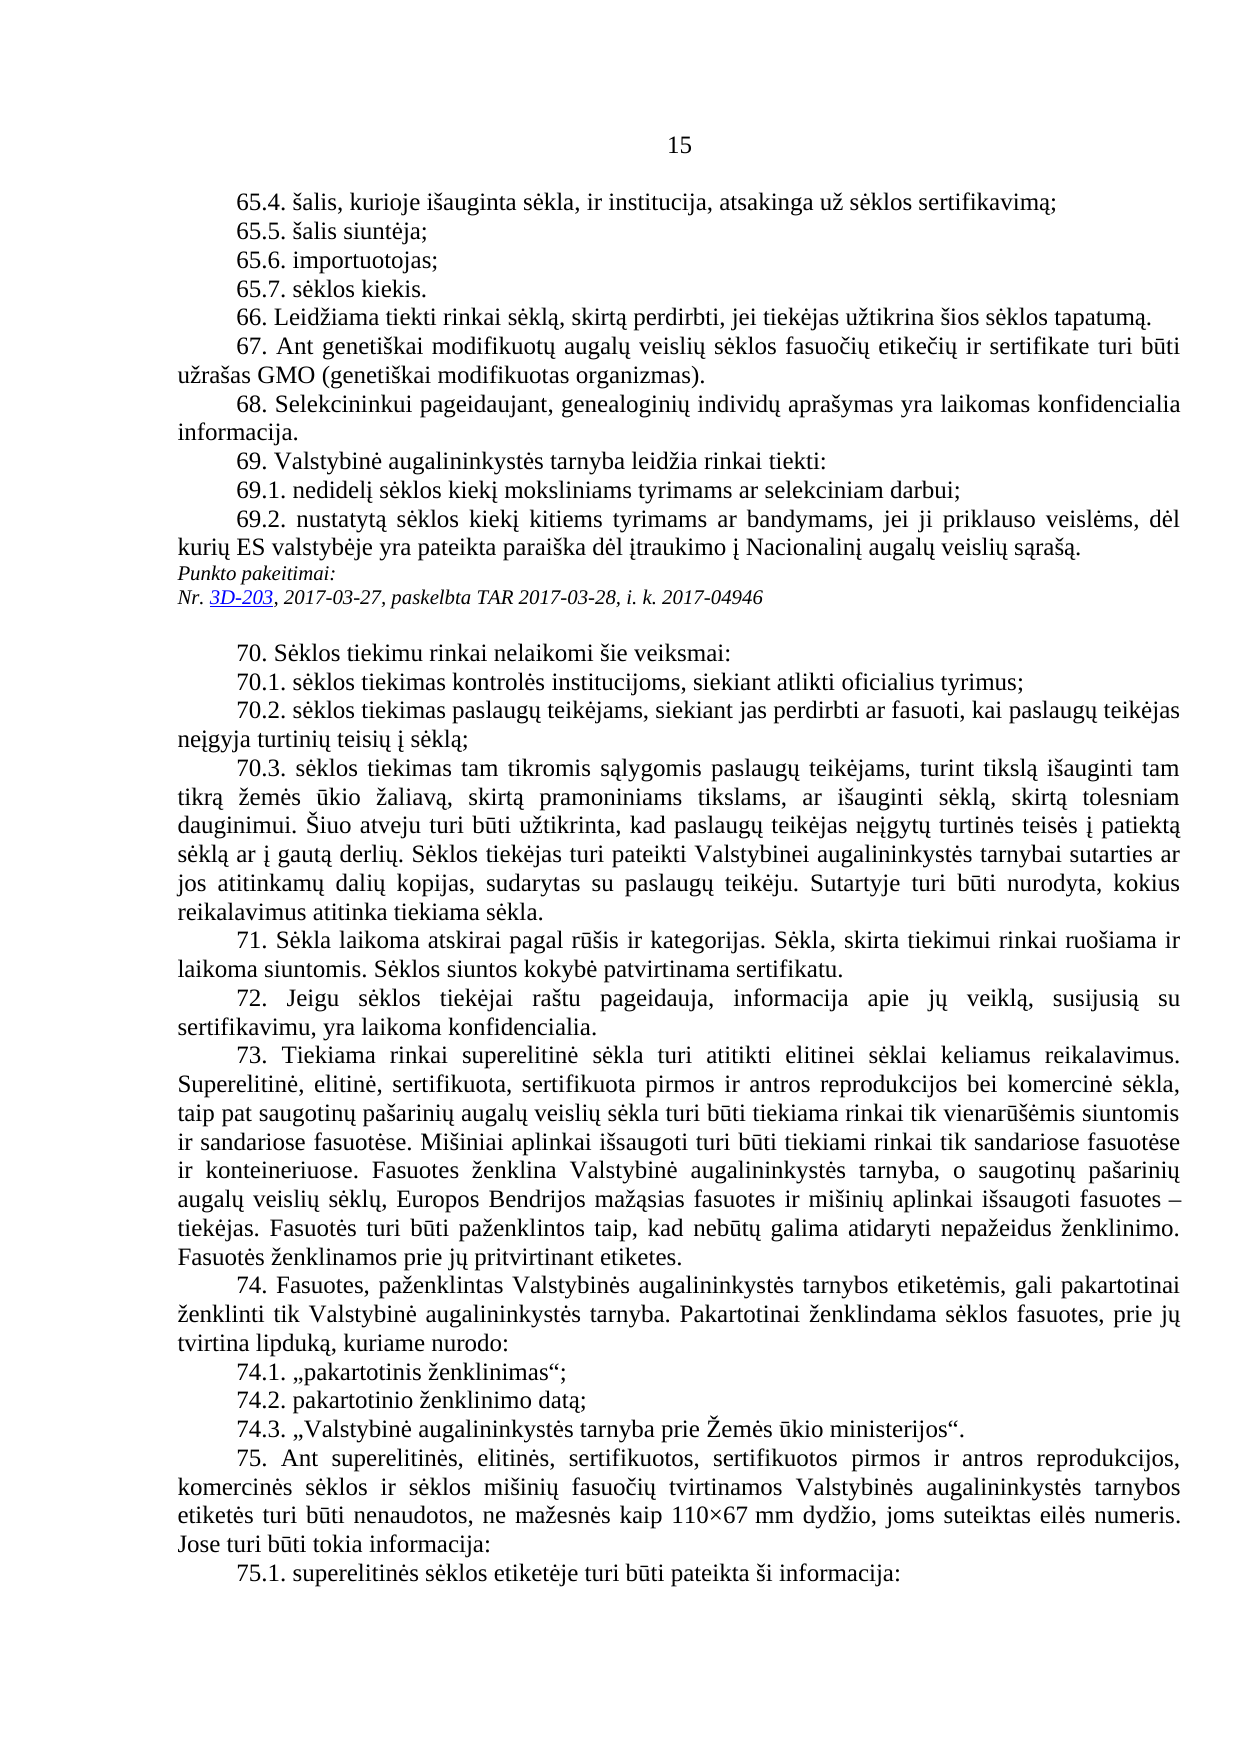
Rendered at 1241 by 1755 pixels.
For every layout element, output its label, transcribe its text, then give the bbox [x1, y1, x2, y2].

text 73. Tiekiama rinkai superelitinė sėkla turi atitikti elitinei sėklai keliamus reikalavimus. Superelitinė, elitinė, sertifikuota, sertifikuota pirmos ir antros reprodukcijos bei komercinė sėkla, taip pat saugotinų pašarinių augalų veislių sėkla turi būti tiekiama rinkai tik vienarūšėmis siuntomis ir sandariose fasuotėse. Mišiniai aplinkai išsaugoti turi būti tiekiami rinkai tik sandariose fasuotėse ir konteineriuose. Fasuotes ženklina Valstybinė augalininkystės tarnyba, o saugotinų pašarinių augalų veislių sėklų, Europos Bendrijos mažąsias fasuotes ir mišinių aplinkai išsaugoti fasuotes – tiekėjas. Fasuotės turi būti paženklintos taip, kad nebūtų galima atidaryti nepažeidus ženklinimo. Fasuotės ženklinamos prie jų pritvirtinant etiketes. [177, 1041, 1181, 1271]
text 72. Jeigu sėklos tiekėjai raštu pageidauja, informacija apie jų veiklą, susijusią su sertifikavimu, yra laikoma konfidencialia. [177, 983, 1181, 1041]
text 71. Sėkla laikoma atskirai pagal rūšis ir kategorijas. Sėkla, skirta tiekimui rinkai ruošiama ir laikoma siuntomis. Sėklos siuntos kokybė patvirtinama sertifikatu. [177, 926, 1181, 983]
text 74. Fasuotes, paženklintas Valstybinės augalininkystės tarnybos etiketėmis, gali pakartotinai ženklinti tik Valstybinė augalininkystės tarnyba. Pakartotinai ženklindama sėklos fasuotes, prie jų tvirtina lipduką, kuriame nurodo: [177, 1271, 1181, 1357]
text 70.3. sėklos tiekimas tam tikromis sąlygomis paslaugų teikėjams, turint tikslą išauginti tam tikrą žemės ūkio žaliavą, skirtą pramoniniams tikslams, ar išauginti sėklą, skirtą tolesniam dauginimui. Šiuo atveju turi būti užtikrinta, kad paslaugų teikėjas neįgytų turtinės teisės į patiektą sėklą ar į gautą derlių. Sėklos tiekėjas turi pateikti Valstybinei augalininkystės tarnybai sutarties ar jos atitinkamų dalių kopijas, sudarytas su paslaugų teikėju. Sutartyje turi būti nurodyta, kokius reikalavimus atitinka tiekiama sėkla. [177, 753, 1181, 926]
text 75.1. superelitinės sėklos etiketėje turi būti pateikta ši informacija: [177, 1558, 1181, 1587]
text 65.4. šalis, kurioje išauginta sėkla, ir institucija, atsakinga už sėklos sertifikavimą; [177, 187, 1181, 216]
text Nr. 3D-203, 2017-03-27, paskelbta TAR 2017-03-28, i. k. 2017-04946 [177, 585, 1181, 609]
text 70.1. sėklos tiekimas kontrolės institucijoms, siekiant atlikti oficialius tyrimus; [177, 667, 1181, 696]
text 70.2. sėklos tiekimas paslaugų teikėjams, siekiant jas perdirbti ar fasuoti, kai paslaugų teikėjas neįgyja turtinių teisių į sėklą; [177, 696, 1181, 753]
text 74.3. „Valstybinė augalininkystės tarnyba prie Žemės ūkio ministerijos“. [177, 1414, 1181, 1443]
text 65.6. importuotojas; [177, 245, 1181, 274]
text 65.7. sėklos kiekis. [177, 274, 1181, 302]
text 66. Leidžiama tiekti rinkai sėklą, skirtą perdirbti, jei tiekėjas užtikrina šios sėklos tapatumą. [177, 302, 1181, 331]
text 74.2. pakartotinio ženklinimo datą; [177, 1386, 1181, 1414]
text 68. Selekcininkui pageidaujant, genealoginių individų aprašymas yra laikomas konfidencialia informacija. [177, 389, 1181, 446]
text 69.1. nedidelį sėklos kiekį moksliniams tyrimams ar selekciniam darbui; [177, 475, 1181, 504]
text 65.5. šalis siuntėja; [177, 216, 1181, 245]
text 74.1. „pakartotinis ženklinimas“; [177, 1357, 1181, 1386]
text 67. Ant genetiškai modifikuotų augalų veislių sėklos fasuočių etikečių ir sertifikate turi būti užrašas GMO (genetiškai modifikuotas organizmas). [177, 331, 1181, 389]
text 75. Ant superelitinės, elitinės, sertifikuotos, sertifikuotos pirmos ir antros reprodukcijos, komercinės sėklos ir sėklos mišinių fasuočių tvirtinamos Valstybinės augalininkystės tarnybos etiketės turi būti nenaudotos, ne mažesnės kaip 110×67 mm dydžio, joms suteiktas eilės numeris. Jose turi būti tokia informacija: [177, 1443, 1181, 1558]
text 69. Valstybinė augalininkystės tarnyba leidžia rinkai tiekti: [177, 446, 1181, 475]
text 69.2. nustatytą sėklos kiekį kitiems tyrimams ar bandymams, jei ji priklauso veislėms, dėl kurių ES valstybėje yra pateikta paraiška dėl įtraukimo į Nacionalinį augalų veislių sąrašą. [177, 504, 1181, 561]
text Punkto pakeitimai: [177, 561, 1181, 585]
text 70. Sėklos tiekimu rinkai nelaikomi šie veiksmai: [177, 638, 1181, 667]
